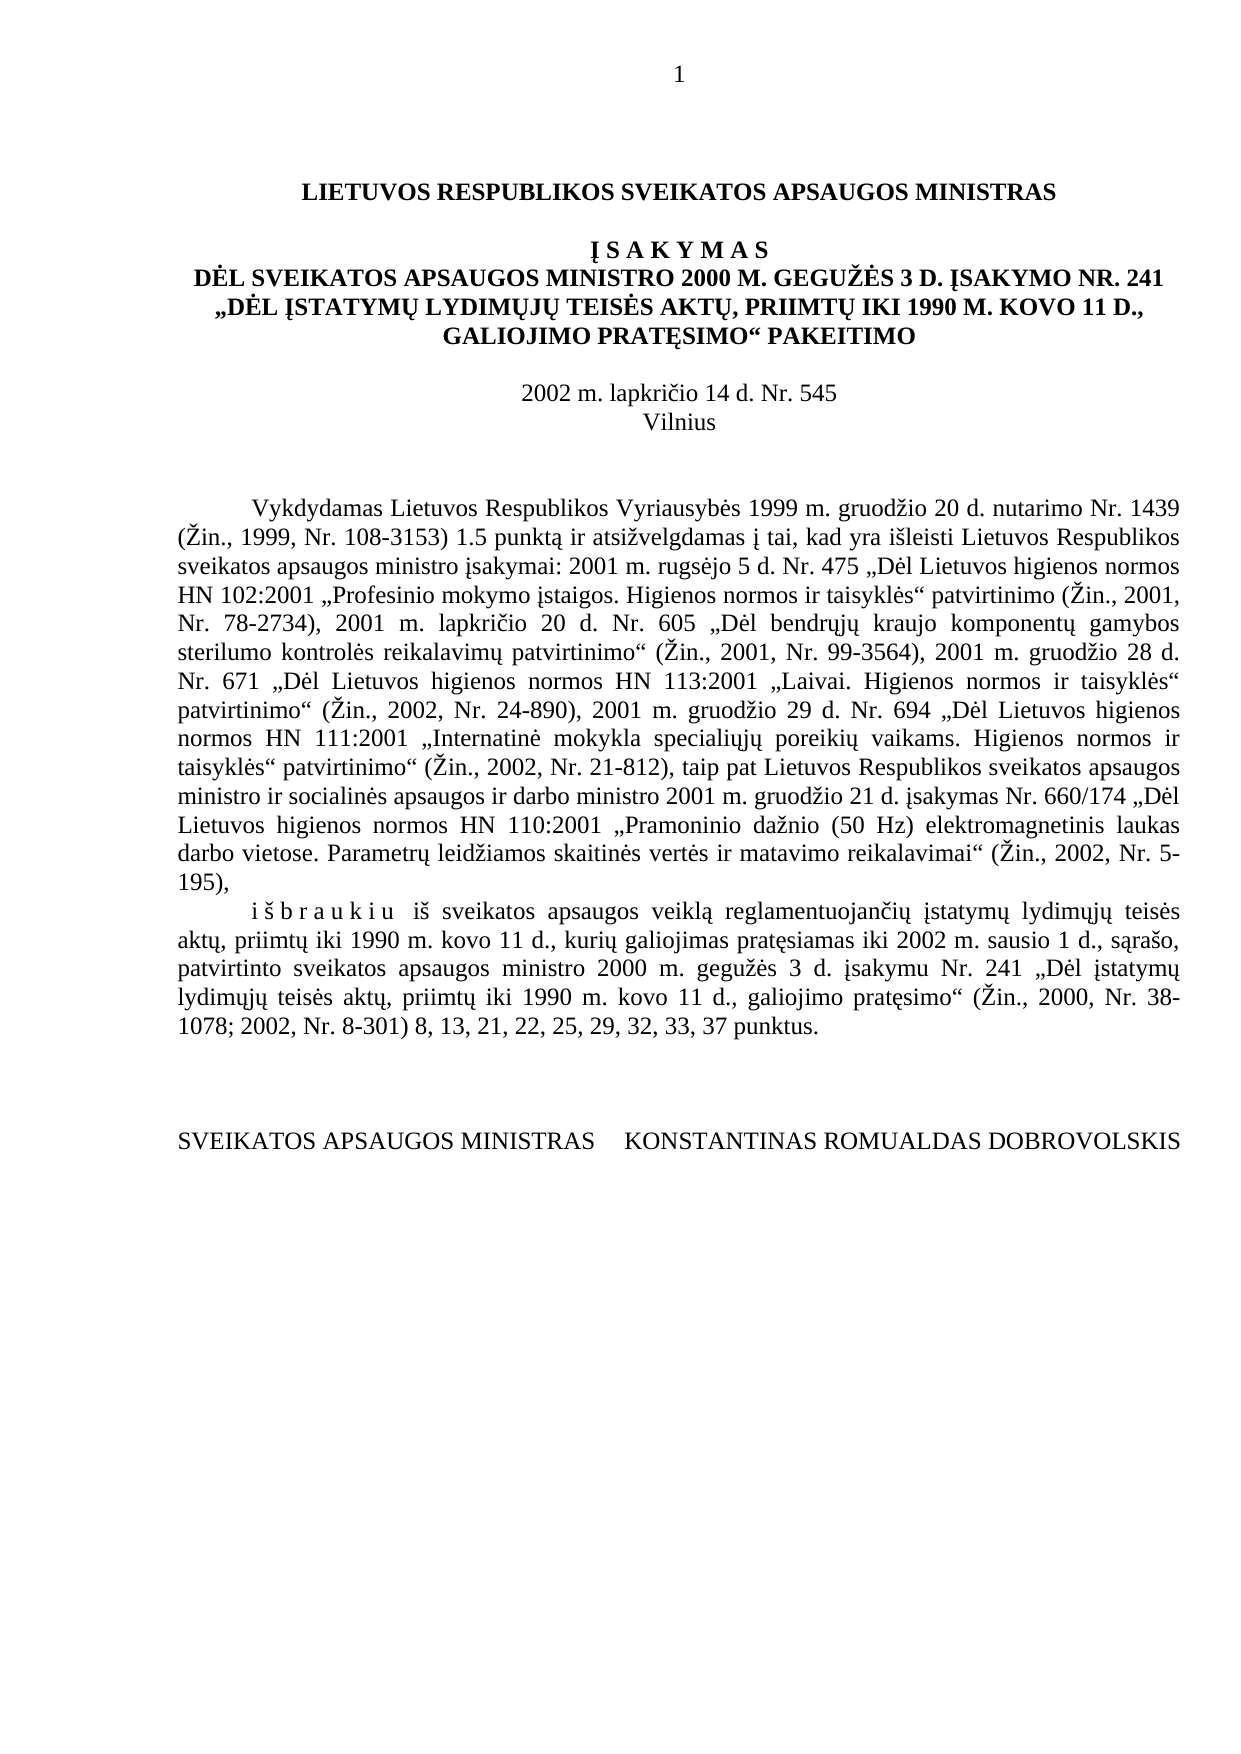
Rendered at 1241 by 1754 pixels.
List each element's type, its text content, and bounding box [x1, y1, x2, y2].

text Vilnius [177, 407, 1181, 436]
text 2002 m. lapkričio 14 d. Nr. 545 [177, 378, 1181, 407]
text LIETUVOS RESPUBLIKOS SVEIKATOS APSAUGOS MINISTRAS [177, 177, 1181, 206]
text SVEIKATOS APSAUGOS MINISTRAS KONSTANTINAS ROMUALDAS DOBROVOLSKIS [177, 1126, 1181, 1155]
text Į S A K Y M A S [177, 235, 1181, 263]
text išbraukiu iš sveikatos apsaugos veiklą reglamentuojančių įstatymų lydimųjų teisės aktų, priimtų iki 1990 m. kovo 11 d., kurių galiojimas pratęsiamas iki 2002 m. sausio 1 d., sąrašo, patvirtinto sveikatos apsaugos ministro 2000 m. gegužės 3 d. įsakymu Nr. 241 „Dėl įstatymų lydimųjų teisės aktų, priimtų iki 1990 m. kovo 11 d., galiojimo pratęsimo“ (Žin., 2000, Nr. 38-1078; 2002, Nr. 8-301) 8, 13, 21, 22, 25, 29, 32, 33, 37 punktus. [177, 896, 1181, 1040]
text DĖL SVEIKATOS APSAUGOS MINISTRO 2000 M. GEGUŽĖS 3 D. ĮSAKYMO NR. 241 „DĖL ĮSTATYMŲ LYDIMŲJŲ TEISĖS AKTŲ, PRIIMTŲ IKI 1990 M. KOVO 11 D., GALIOJIMO PRATĘSIMO“ PAKEITIMO [177, 263, 1181, 350]
text Vykdydamas Lietuvos Respublikos Vyriausybės 1999 m. gruodžio 20 d. nutarimo Nr. 1439 (Žin., 1999, Nr. 108-3153) 1.5 punktą ir atsižvelgdamas į tai, kad yra išleisti Lietuvos Respublikos sveikatos apsaugos ministro įsakymai: 2001 m. rugsėjo 5 d. Nr. 475 „Dėl Lietuvos higienos normos HN 102:2001 „Profesinio mokymo įstaigos. Higienos normos ir taisyklės“ patvirtinimo (Žin., 2001, Nr. 78-2734), 2001 m. lapkričio 20 d. Nr. 605 „Dėl bendrųjų kraujo komponentų gamybos sterilumo kontrolės reikalavimų patvirtinimo“ (Žin., 2001, Nr. 99-3564), 2001 m. gruodžio 28 d. Nr. 671 „Dėl Lietuvos higienos normos HN 113:2001 „Laivai. Higienos normos ir taisyklės“ patvirtinimo“ (Žin., 2002, Nr. 24-890), 2001 m. gruodžio 29 d. Nr. 694 „Dėl Lietuvos higienos normos HN 111:2001 „Internatinė mokykla specialiųjų poreikių vaikams. Higienos normos ir taisyklės“ patvirtinimo“ (Žin., 2002, Nr. 21-812), taip pat Lietuvos Respublikos sveikatos apsaugos ministro ir socialinės apsaugos ir darbo ministro 2001 m. gruodžio 21 d. įsakymas Nr. 660/174 „Dėl Lietuvos higienos normos HN 110:2001 „Pramoninio dažnio (50 Hz) elektromagnetinis laukas darbo vietose. Parametrų leidžiamos skaitinės vertės ir matavimo reikalavimai“ (Žin., 2002, Nr. 5-195), [177, 493, 1181, 896]
